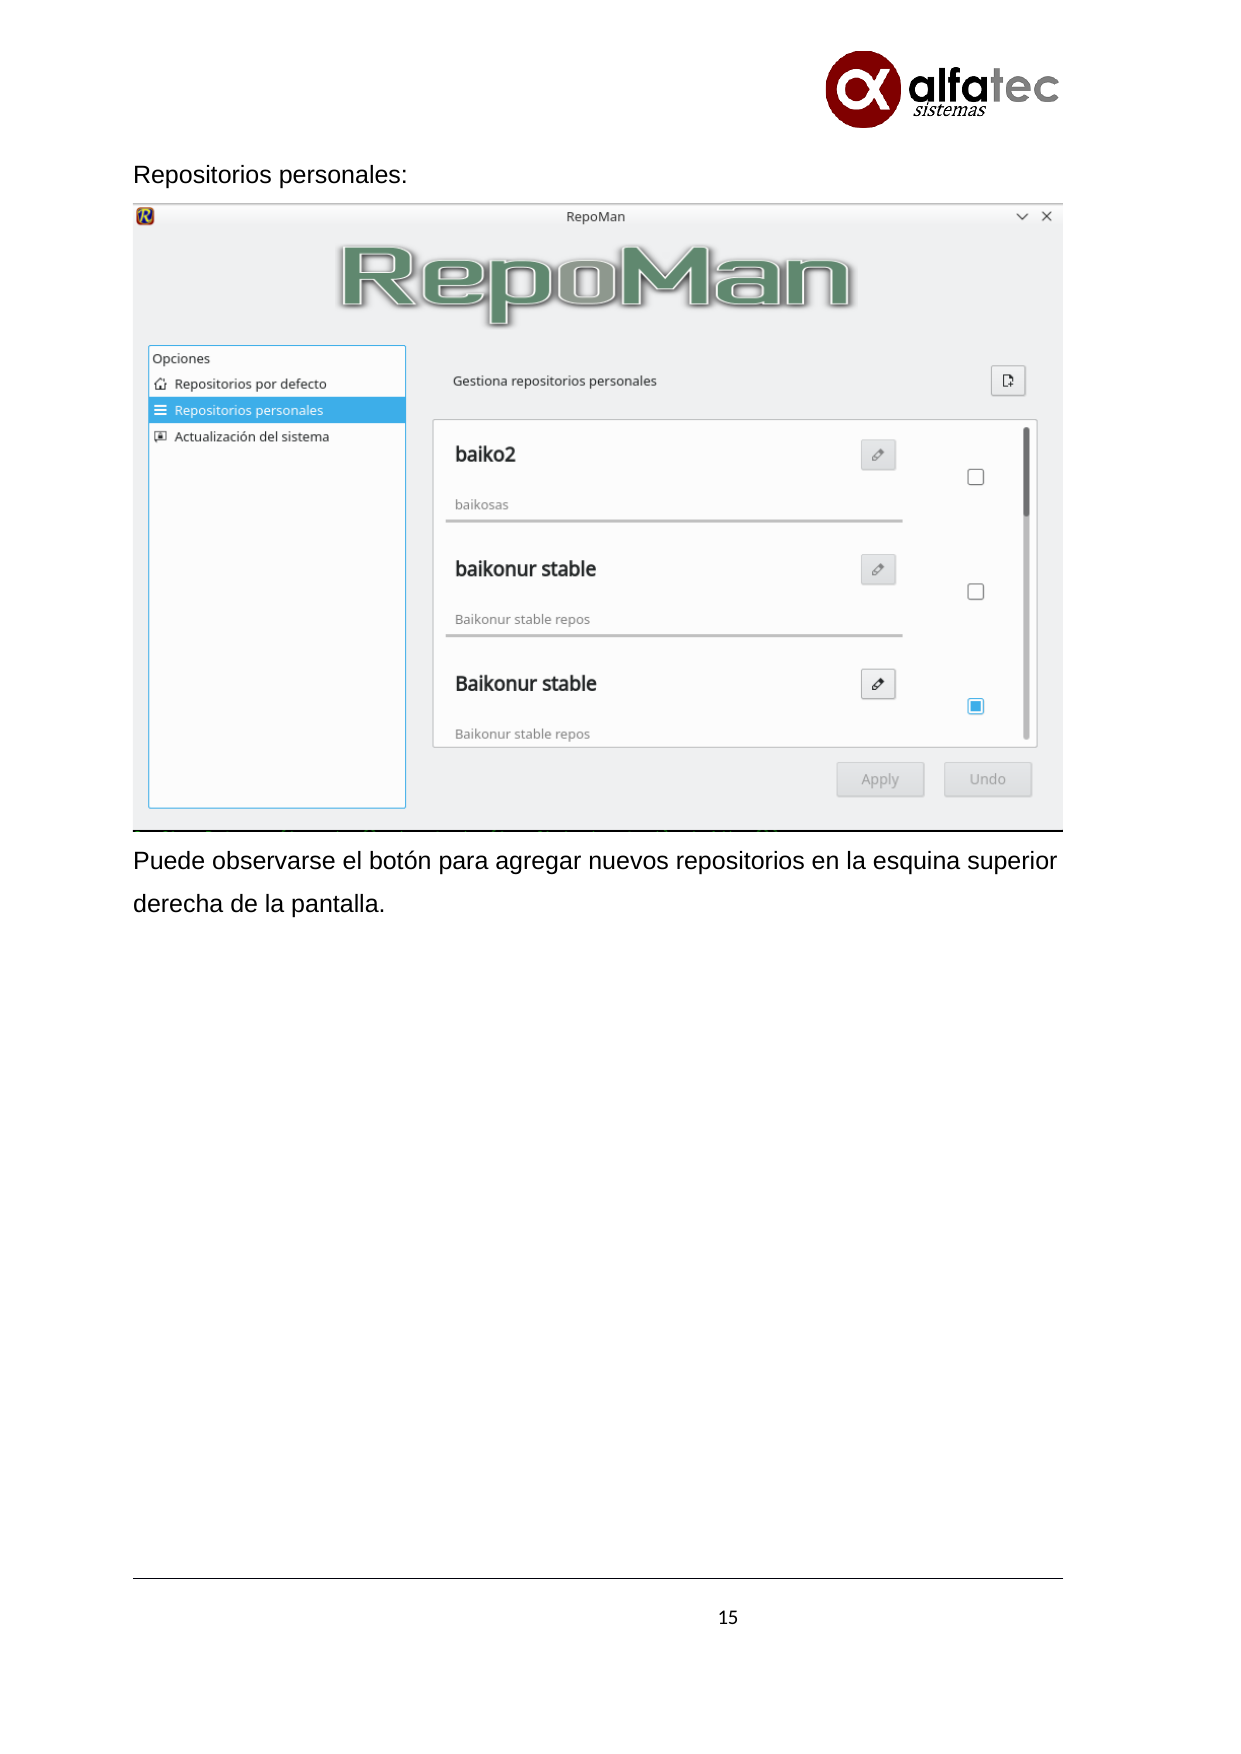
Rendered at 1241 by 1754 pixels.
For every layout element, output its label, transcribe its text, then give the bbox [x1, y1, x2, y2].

text Puede observarse el botón para agregar nuevos repositorios en la esquina superior derecha de la pantalla. [133, 832, 1063, 918]
picture [132, 203, 1063, 832]
text Repositorios personales: [133, 160, 1063, 189]
picture [825, 51, 1061, 128]
